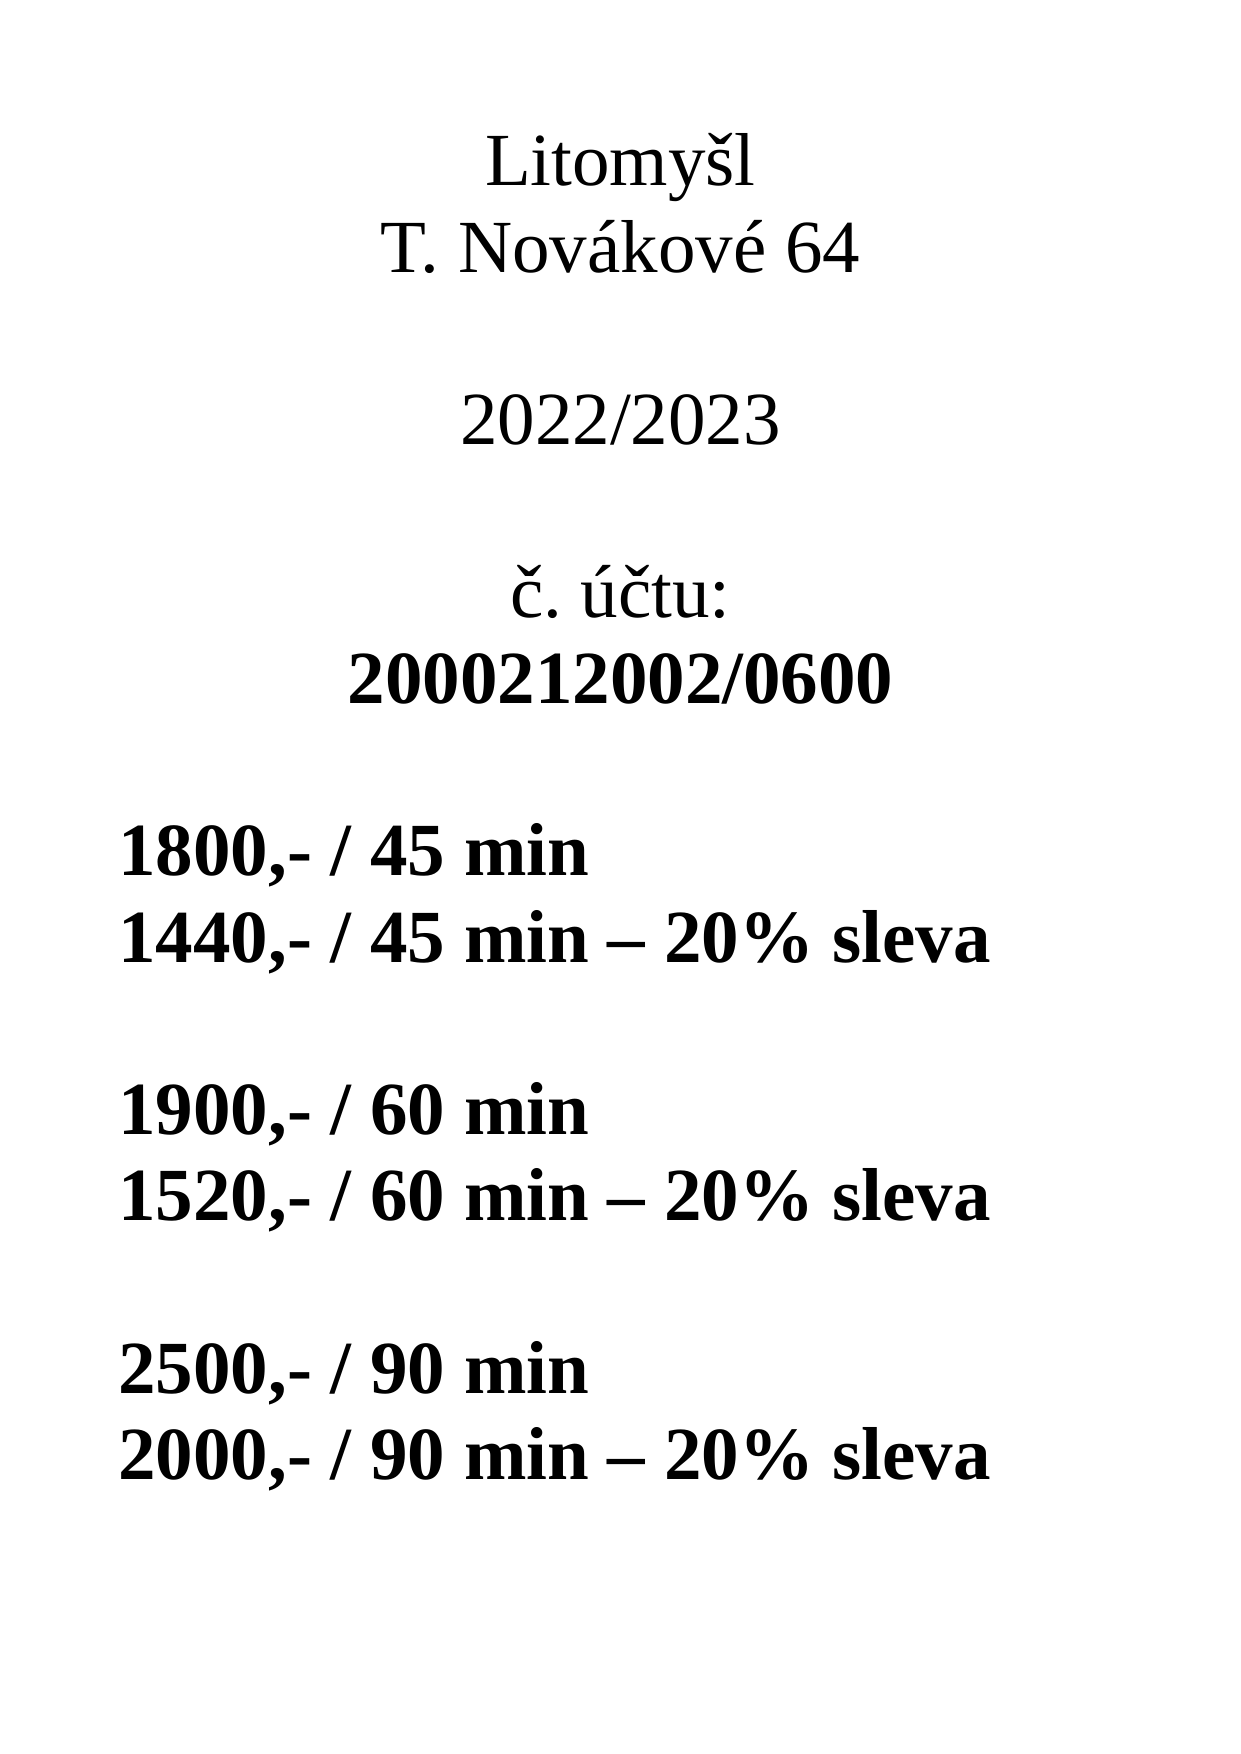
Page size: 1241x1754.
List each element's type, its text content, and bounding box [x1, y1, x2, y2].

text 1900,- / 60 min [118, 1064, 1122, 1151]
text 2022/2023 [118, 374, 1122, 461]
text Litomyšl [118, 116, 1122, 202]
text 1440,- / 45 min – 20% sleva [118, 892, 1122, 978]
text č. účtu: [118, 547, 1122, 633]
text 2000,- / 90 min – 20% sleva [118, 1409, 1122, 1496]
text 2500,- / 90 min [118, 1323, 1122, 1409]
text 2000212002/0600 [118, 633, 1122, 719]
text 1520,- / 60 min – 20% sleva [118, 1151, 1122, 1237]
text T. Novákové 64 [118, 202, 1122, 288]
text 1800,- / 45 min [118, 806, 1122, 892]
